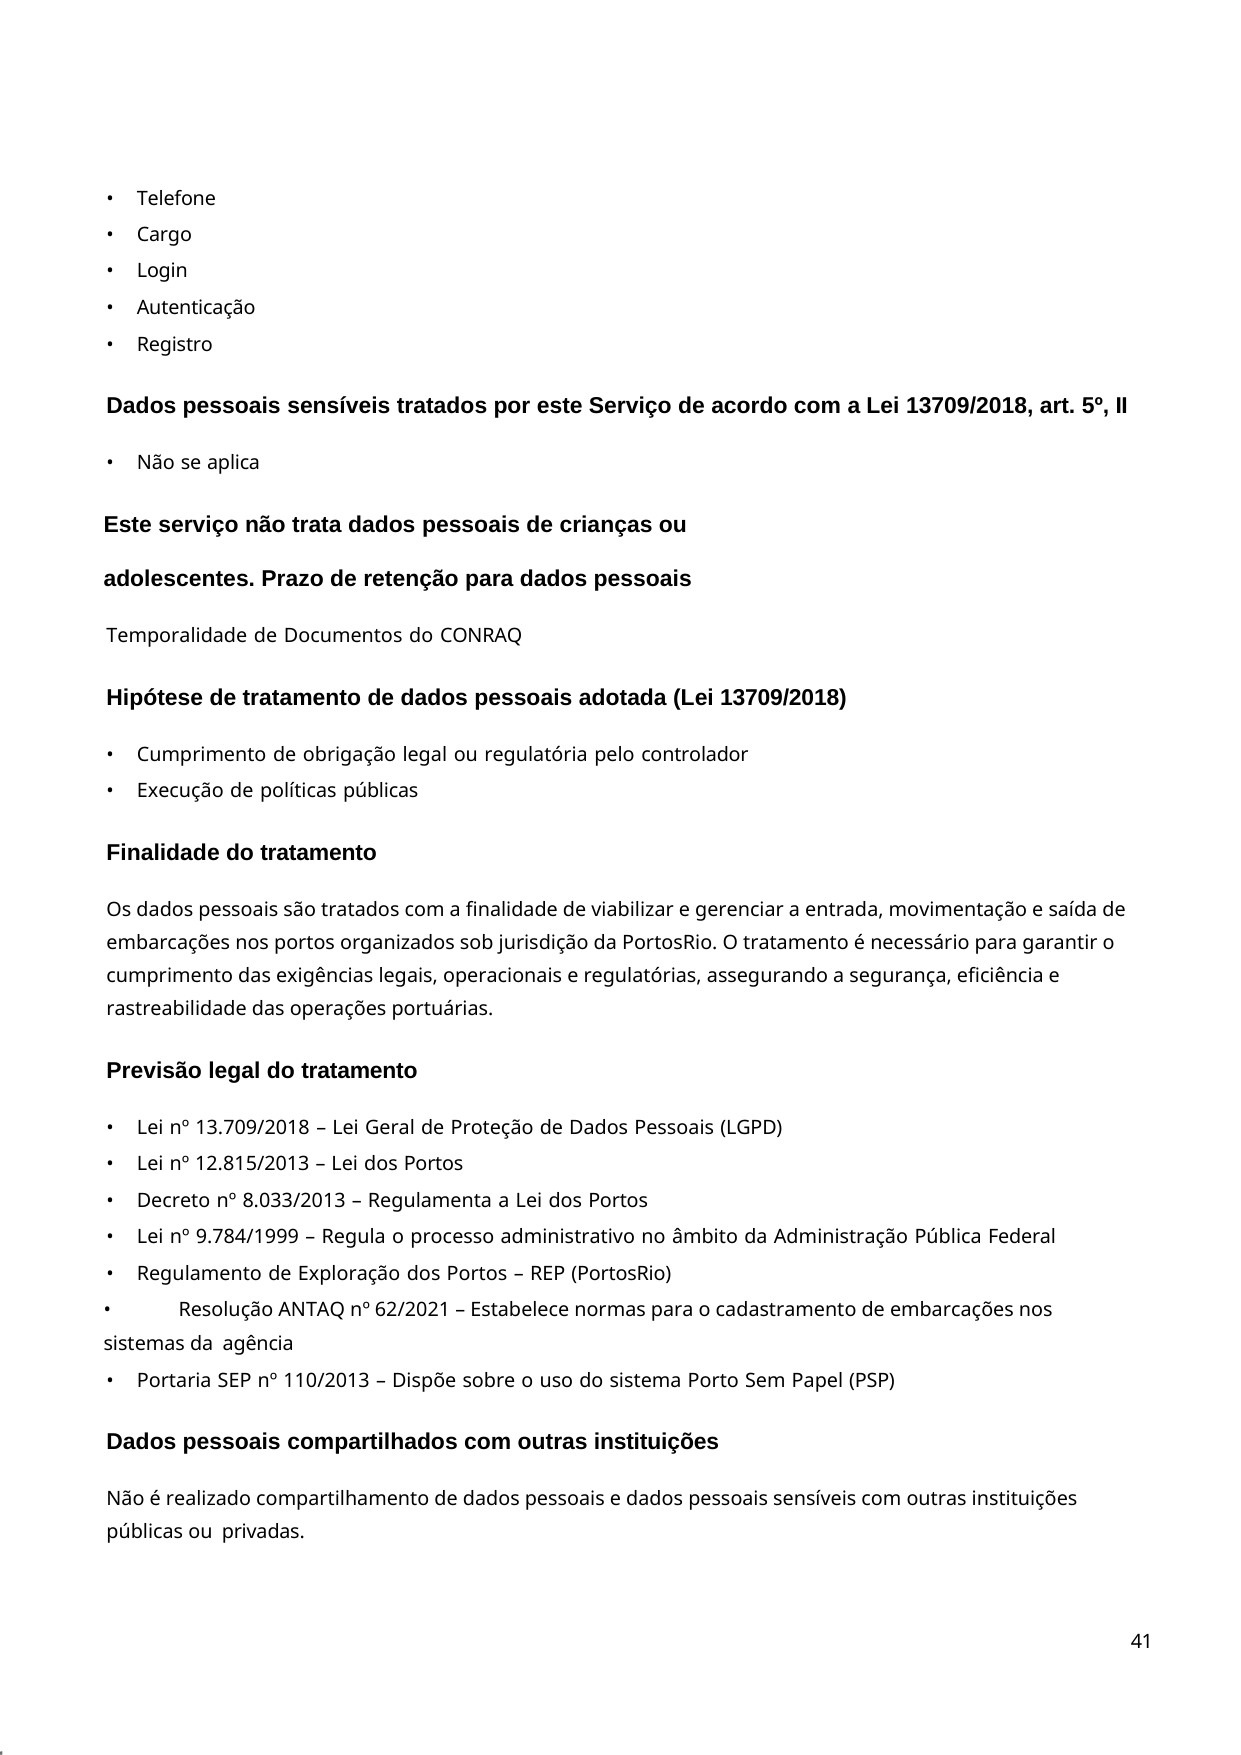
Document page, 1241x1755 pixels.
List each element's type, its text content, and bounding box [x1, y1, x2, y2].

list Autenticação [106, 293, 1241, 320]
text Os dados pessoais são tratados com a finalidade de viabilizar e gerenciar a entrada, movimentação e saída de embarcações nos portos organizados sob jurisdição da PortosRio. O tratamento é necessário para garantir o cumprimento das exigências legais, operacionais e regulatórias, assegurando a segurança, eficiência e rastreabilidade das operações portuárias. [106, 895, 1136, 1021]
list Regulamento de Exploração dos Portos – REP (PortosRio) [106, 1259, 1241, 1286]
list Não se aplica [106, 448, 1241, 475]
text Não é realizado compartilhamento de dados pessoais e dados pessoais sensíveis com outras instituições públicas ou privadas. [106, 1484, 1146, 1544]
subtitle Dados pessoais sensíveis tratados por este Serviço de acordo com a Lei 13709/2018, art. 5º, II [106, 392, 1241, 418]
list Lei nº 9.784/1999 – Regula o processo administrativo no âmbito da Administração Pública Federal [106, 1223, 1241, 1250]
list Lei nº 13.709/2018 – Lei Geral de Proteção de Dados Pessoais (LGPD) [106, 1113, 1241, 1140]
list Lei nº 12.815/2013 – Lei dos Portos [106, 1150, 1241, 1177]
list Decreto nº 8.033/2013 – Regulamenta a Lei dos Portos [106, 1186, 1241, 1213]
list Cargo [106, 220, 1241, 247]
list Portaria SEP nº 110/2013 – Dispõe sobre o uso do sistema Porto Sem Papel (PSP) [106, 1366, 1241, 1393]
subtitle Hipótese de tratamento de dados pessoais adotada (Lei 13709/2018) [106, 684, 1241, 710]
list Execução de políticas públicas [106, 776, 1241, 803]
list Resolução ANTAQ nº 62/2021 – Estabelece normas para o cadastramento de embarcações nos sistemas da agência [103, 1296, 1120, 1356]
subtitle Finalidade do tratamento [106, 839, 1241, 865]
subtitle Previsão legal do tratamento [106, 1057, 1241, 1083]
list Cumprimento de obrigação legal ou regulatória pelo controlador [106, 740, 1241, 767]
subtitle Dados pessoais compartilhados com outras instituições [106, 1428, 1241, 1454]
list Telefone [106, 184, 1241, 211]
list Login [106, 257, 1241, 284]
subtitle Este serviço não trata dados pessoais de crianças ou adolescentes. Prazo de retenção para dados pessoais [103, 511, 844, 592]
list Registro [106, 330, 1241, 357]
text Temporalidade de Documentos do CONRAQ [106, 621, 1241, 648]
